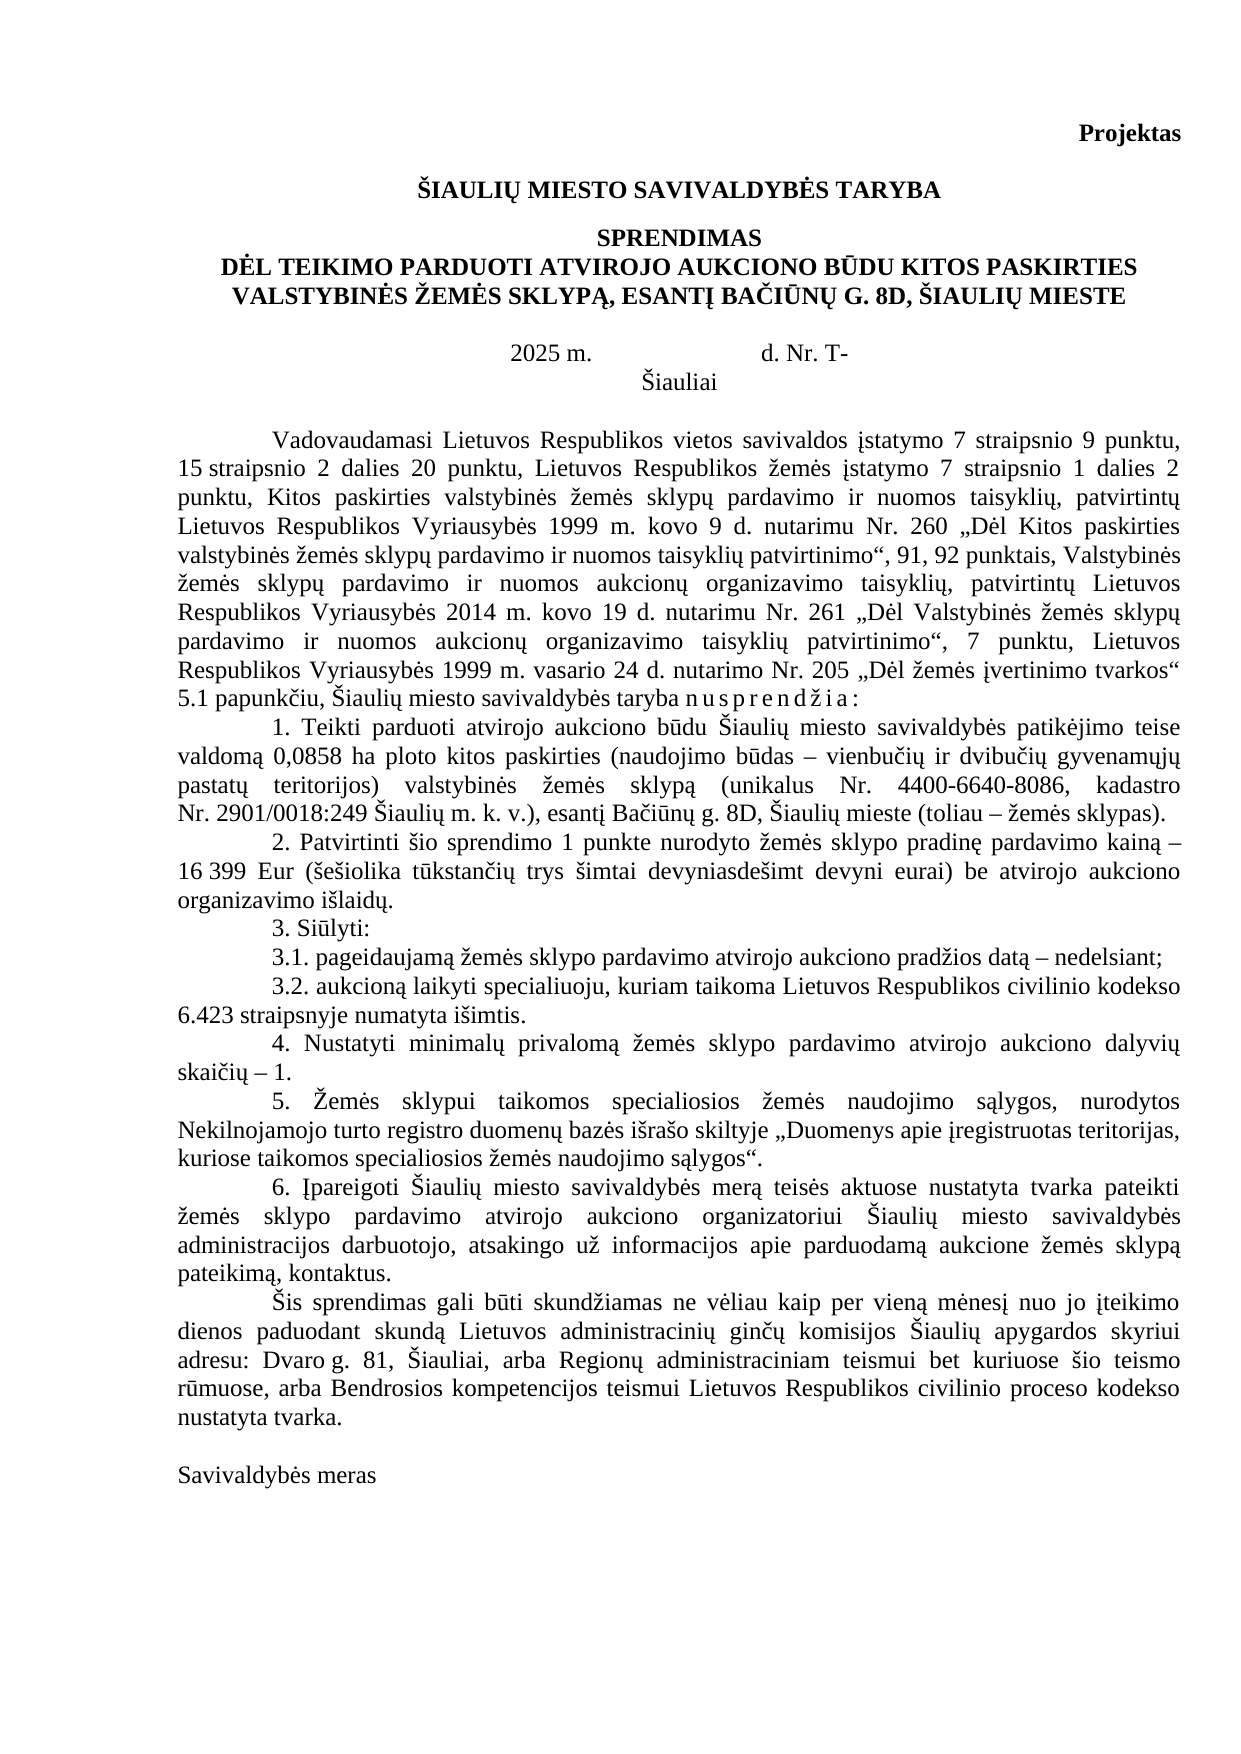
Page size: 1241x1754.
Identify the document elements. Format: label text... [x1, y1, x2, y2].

text 2. Patvirtinti šio sprendimo 1 punkte nurodyto žemės sklypo pradinę pardavimo kainą – 16 399 Eur (šešiolika tūkstančių trys šimtai devyniasdešimt devyni eurai) be atvirojo aukciono organizavimo išlaidų. [177, 827, 1181, 913]
text 3.2. aukcioną laikyti specialiuoju, kuriam taikoma Lietuvos Respublikos civilinio kodekso 6.423 straipsnyje numatyta išimtis. [177, 971, 1181, 1028]
text 4. Nustatyti minimalų privalomą žemės sklypo pardavimo atvirojo aukciono dalyvių skaičių – 1. [177, 1028, 1181, 1086]
text Šis sprendimas gali būti skundžiamas ne vėliau kaip per vieną mėnesį nuo jo įteikimo dienos paduodant skundą Lietuvos administracinių ginčų komisijos Šiaulių apygardos skyriui adresu: Dvaro g. 81, Šiauliai, arba Regionų administraciniam teismui bet kuriuose šio teismo rūmuose, arba Bendrosios kompetencijos teismui Lietuvos Respublikos civilinio proceso kodekso nustatyta tvarka. [177, 1287, 1181, 1431]
text 3.1. pageidaujamą žemės sklypo pardavimo atvirojo aukciono pradžios datą – nedelsiant; [177, 942, 1181, 971]
text 6. Įpareigoti Šiaulių miesto savivaldybės merą teisės aktuose nustatyta tvarka pateikti žemės sklypo pardavimo atvirojo aukciono organizatoriui Šiaulių miesto savivaldybės administracijos darbuotojo, atsakingo už informacijos apie parduodamą aukcione žemės sklypą pateikimą, kontaktus. [177, 1172, 1181, 1287]
text 5. Žemės sklypui taikomos specialiosios žemės naudojimo sąlygos, nurodytos Nekilnojamojo turto registro duomenų bazės išrašo skiltyje „Duomenys apie įregistruotas teritorijas, kuriose taikomos specialiosios žemės naudojimo sąlygos“. [177, 1086, 1181, 1172]
text 3. Siūlyti: [177, 913, 1181, 942]
text DĖL TEIKIMO PARDUOTI ATVIROJO AUKCIONO BŪDU KITOS PASKIRTIES VALSTYBINĖS ŽEMĖS SKLYPĄ, ESANTĮ BAČIŪNŲ G. 8D, ŠIAULIŲ MIESTE [177, 252, 1181, 310]
text Šiauliai [177, 367, 1181, 396]
text Vadovaudamasi Lietuvos Respublikos vietos savivaldos įstatymo 7 straipsnio 9 punktu, 15 straipsnio 2 dalies 20 punktu, Lietuvos Respublikos žemės įstatymo 7 straipsnio 1 dalies 2 punktu, Kitos paskirties valstybinės žemės sklypų pardavimo ir nuomos taisyklių, patvirtintų Lietuvos Respublikos Vyriausybės 1999 m. kovo 9 d. nutarimu Nr. 260 „Dėl Kitos paskirties valstybinės žemės sklypų pardavimo ir nuomos taisyklių patvirtinimo“, 91, 92 punktais, Valstybinės žemės sklypų pardavimo ir nuomos aukcionų organizavimo taisyklių, patvirtintų Lietuvos Respublikos Vyriausybės 2014 m. kovo 19 d. nutarimu Nr. 261 „Dėl Valstybinės žemės sklypų pardavimo ir nuomos aukcionų organizavimo taisyklių patvirtinimo“, 7 punktu, Lietuvos Respublikos Vyriausybės 1999 m. vasario 24 d. nutarimo Nr. 205 „Dėl žemės įvertinimo tvarkos“ 5.1 papunkčiu, Šiaulių miesto savivaldybės taryba nusprendžia: [177, 425, 1181, 712]
text ŠIAULIŲ MIESTO SAVIVALDYBĖS TARYBA [177, 176, 1181, 204]
text Savivaldybės meras [177, 1460, 1181, 1488]
text 1. Teikti parduoti atvirojo aukciono būdu Šiaulių miesto savivaldybės patikėjimo teise valdomą 0,0858 ha ploto kitos paskirties (naudojimo būdas – vienbučių ir dvibučių gyvenamųjų pastatų teritorijos) valstybinės žemės sklypą (unikalus Nr. 4400-6640-8086, kadastro Nr. 2901/0018:249 Šiaulių m. k. v.), esantį Bačiūnų g. 8D, Šiaulių mieste (toliau – žemės sklypas). [177, 712, 1181, 827]
text Projektas [177, 118, 1181, 147]
text 2025 m. d. Nr. T- [177, 338, 1181, 367]
text SPRENDIMAS [177, 223, 1181, 252]
